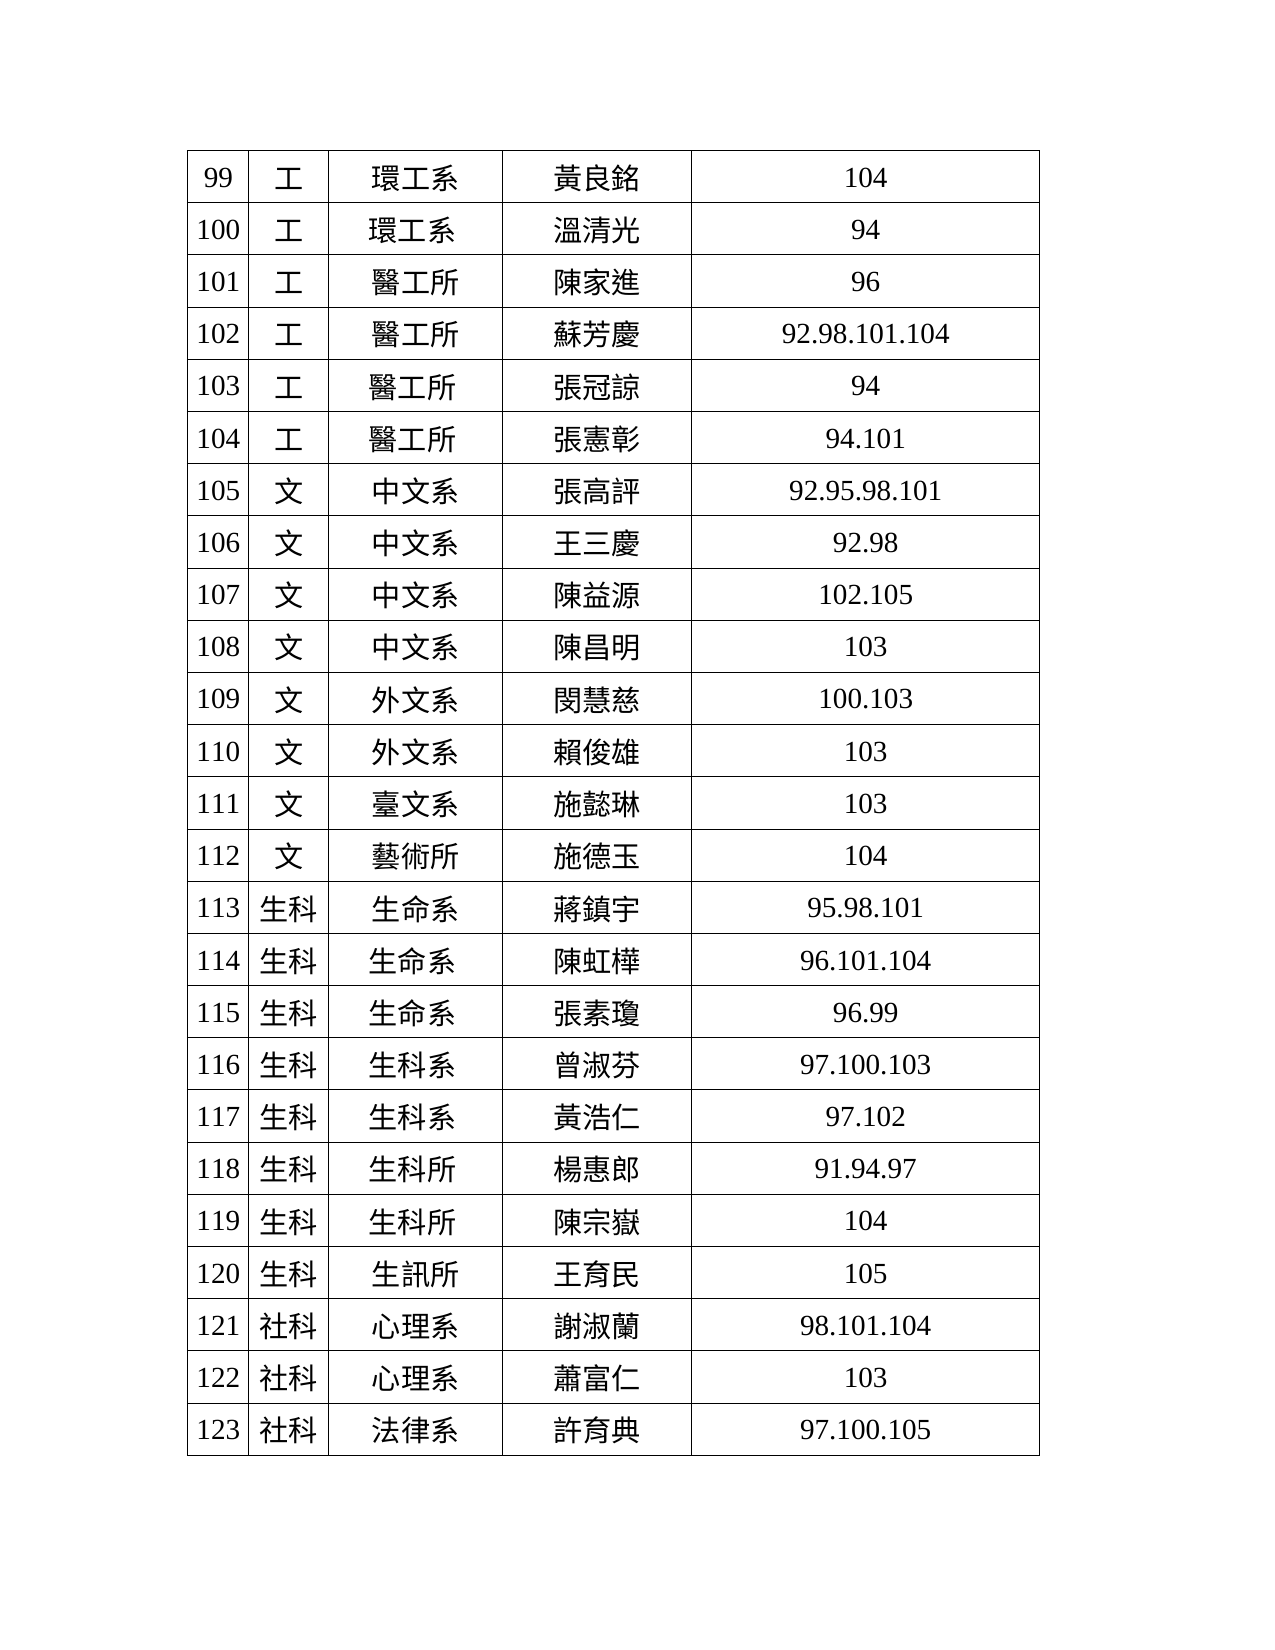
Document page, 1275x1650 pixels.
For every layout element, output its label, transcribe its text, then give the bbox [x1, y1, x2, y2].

table_cell 臺文系 [329, 777, 502, 828]
table_cell 生科系 [329, 1038, 502, 1089]
table_cell 100.103 [692, 673, 1039, 724]
table_cell 環工系 [329, 151, 502, 202]
table_cell 社科 [249, 1351, 328, 1402]
table_cell 中文系 [329, 464, 502, 515]
table_cell 生科所 [329, 1143, 502, 1194]
table_cell 92.98 [692, 516, 1039, 567]
table_cell 文 [249, 673, 328, 724]
table_cell 張素瓊 [503, 986, 691, 1037]
table_cell 黃良銘 [503, 151, 691, 202]
table_cell 楊惠郎 [503, 1143, 691, 1194]
table_cell 工 [249, 412, 328, 463]
table_cell 92.95.98.101 [692, 464, 1039, 515]
table_cell 123 [188, 1404, 248, 1455]
table_cell 109 [188, 673, 248, 724]
table_cell 94.101 [692, 412, 1039, 463]
table_cell 107 [188, 569, 248, 620]
table_cell 心理系 [329, 1351, 502, 1402]
table_cell 陳益源 [503, 569, 691, 620]
table_cell 閔慧慈 [503, 673, 691, 724]
table_cell 生訊所 [329, 1247, 502, 1298]
table_cell 生科 [249, 986, 328, 1037]
table_cell 104 [188, 412, 248, 463]
table_cell 110 [188, 725, 248, 776]
table_cell 103 [692, 777, 1039, 828]
table_cell 121 [188, 1299, 248, 1350]
table_cell 生命系 [329, 934, 502, 985]
table_cell 醫工所 [329, 255, 502, 307]
table_cell 100 [188, 203, 248, 254]
table_cell 生命系 [329, 882, 502, 933]
table_cell 中文系 [329, 569, 502, 620]
table_cell 115 [188, 986, 248, 1037]
table_cell 103 [692, 1351, 1039, 1402]
table_cell 91.94.97 [692, 1143, 1039, 1194]
table_cell 文 [249, 516, 328, 567]
table_cell 陳家進 [503, 255, 691, 307]
table_cell 醫工所 [329, 412, 502, 463]
table_cell 社科 [249, 1299, 328, 1350]
table_cell 文 [249, 569, 328, 620]
table_cell 中文系 [329, 516, 502, 567]
table_cell 生科 [249, 1247, 328, 1298]
table_cell 105 [188, 464, 248, 515]
table_cell 溫清光 [503, 203, 691, 254]
table_cell 陳宗嶽 [503, 1195, 691, 1246]
table_cell 101 [188, 255, 248, 307]
table_cell 醫工所 [329, 360, 502, 411]
table_cell 張高評 [503, 464, 691, 515]
table_cell 工 [249, 255, 328, 307]
table_cell 97.100.105 [692, 1404, 1039, 1455]
table_cell 張冠諒 [503, 360, 691, 411]
table_cell 環工系 [329, 203, 502, 254]
table_cell 謝淑蘭 [503, 1299, 691, 1350]
table_cell 102 [188, 308, 248, 359]
table_cell 施德玉 [503, 830, 691, 881]
table_cell 藝術所 [329, 830, 502, 881]
table_cell 文 [249, 725, 328, 776]
table_cell 106 [188, 516, 248, 567]
table_cell 王三慶 [503, 516, 691, 567]
table_cell 心理系 [329, 1299, 502, 1350]
table_cell 文 [249, 464, 328, 515]
table_cell 文 [249, 777, 328, 828]
table_cell 黃浩仁 [503, 1090, 691, 1142]
table_cell 104 [692, 151, 1039, 202]
table_cell 102.105 [692, 569, 1039, 620]
table_cell 工 [249, 360, 328, 411]
table_cell 法律系 [329, 1404, 502, 1455]
table_cell 曾淑芬 [503, 1038, 691, 1089]
table_cell 生命系 [329, 986, 502, 1037]
table_cell 104 [692, 830, 1039, 881]
table_cell 99 [188, 151, 248, 202]
table_cell 117 [188, 1090, 248, 1142]
table_cell 103 [692, 621, 1039, 672]
table_cell 96.99 [692, 986, 1039, 1037]
table_cell 陳昌明 [503, 621, 691, 672]
table_cell 醫工所 [329, 308, 502, 359]
table_cell 社科 [249, 1404, 328, 1455]
table_cell 文 [249, 830, 328, 881]
table_cell 111 [188, 777, 248, 828]
table_cell 生科 [249, 1038, 328, 1089]
table_cell 生科 [249, 882, 328, 933]
table_cell 王育民 [503, 1247, 691, 1298]
table_cell 蕭富仁 [503, 1351, 691, 1402]
table_cell 103 [188, 360, 248, 411]
table_cell 文 [249, 621, 328, 672]
table_cell 98.101.104 [692, 1299, 1039, 1350]
table_cell 119 [188, 1195, 248, 1246]
table_cell 120 [188, 1247, 248, 1298]
table_cell 108 [188, 621, 248, 672]
table_cell 生科 [249, 1090, 328, 1142]
table_cell 張憲彰 [503, 412, 691, 463]
table_cell 97.100.103 [692, 1038, 1039, 1089]
table_cell 95.98.101 [692, 882, 1039, 933]
table_cell 114 [188, 934, 248, 985]
table_cell 外文系 [329, 725, 502, 776]
table_cell 103 [692, 725, 1039, 776]
table_cell 113 [188, 882, 248, 933]
table_cell 104 [692, 1195, 1039, 1246]
table_cell 工 [249, 203, 328, 254]
table_cell 蘇芳慶 [503, 308, 691, 359]
table_cell 116 [188, 1038, 248, 1089]
table_cell 生科 [249, 1143, 328, 1194]
table_cell 94 [692, 360, 1039, 411]
table_cell 蔣鎮宇 [503, 882, 691, 933]
table_cell 許育典 [503, 1404, 691, 1455]
table_cell 97.102 [692, 1090, 1039, 1142]
table_cell 施懿琳 [503, 777, 691, 828]
table_cell 陳虹樺 [503, 934, 691, 985]
table_cell 生科系 [329, 1090, 502, 1142]
table_cell 中文系 [329, 621, 502, 672]
table_cell 工 [249, 151, 328, 202]
table_cell 工 [249, 308, 328, 359]
table_cell 生科 [249, 1195, 328, 1246]
table_cell 生科所 [329, 1195, 502, 1246]
table_cell 105 [692, 1247, 1039, 1298]
table_cell 122 [188, 1351, 248, 1402]
table_cell 118 [188, 1143, 248, 1194]
table_cell 94 [692, 203, 1039, 254]
table_cell 賴俊雄 [503, 725, 691, 776]
table_cell 96 [692, 255, 1039, 307]
table_cell 外文系 [329, 673, 502, 724]
table_cell 96.101.104 [692, 934, 1039, 985]
table_cell 112 [188, 830, 248, 881]
table_cell 92.98.101.104 [692, 308, 1039, 359]
table_cell 生科 [249, 934, 328, 985]
